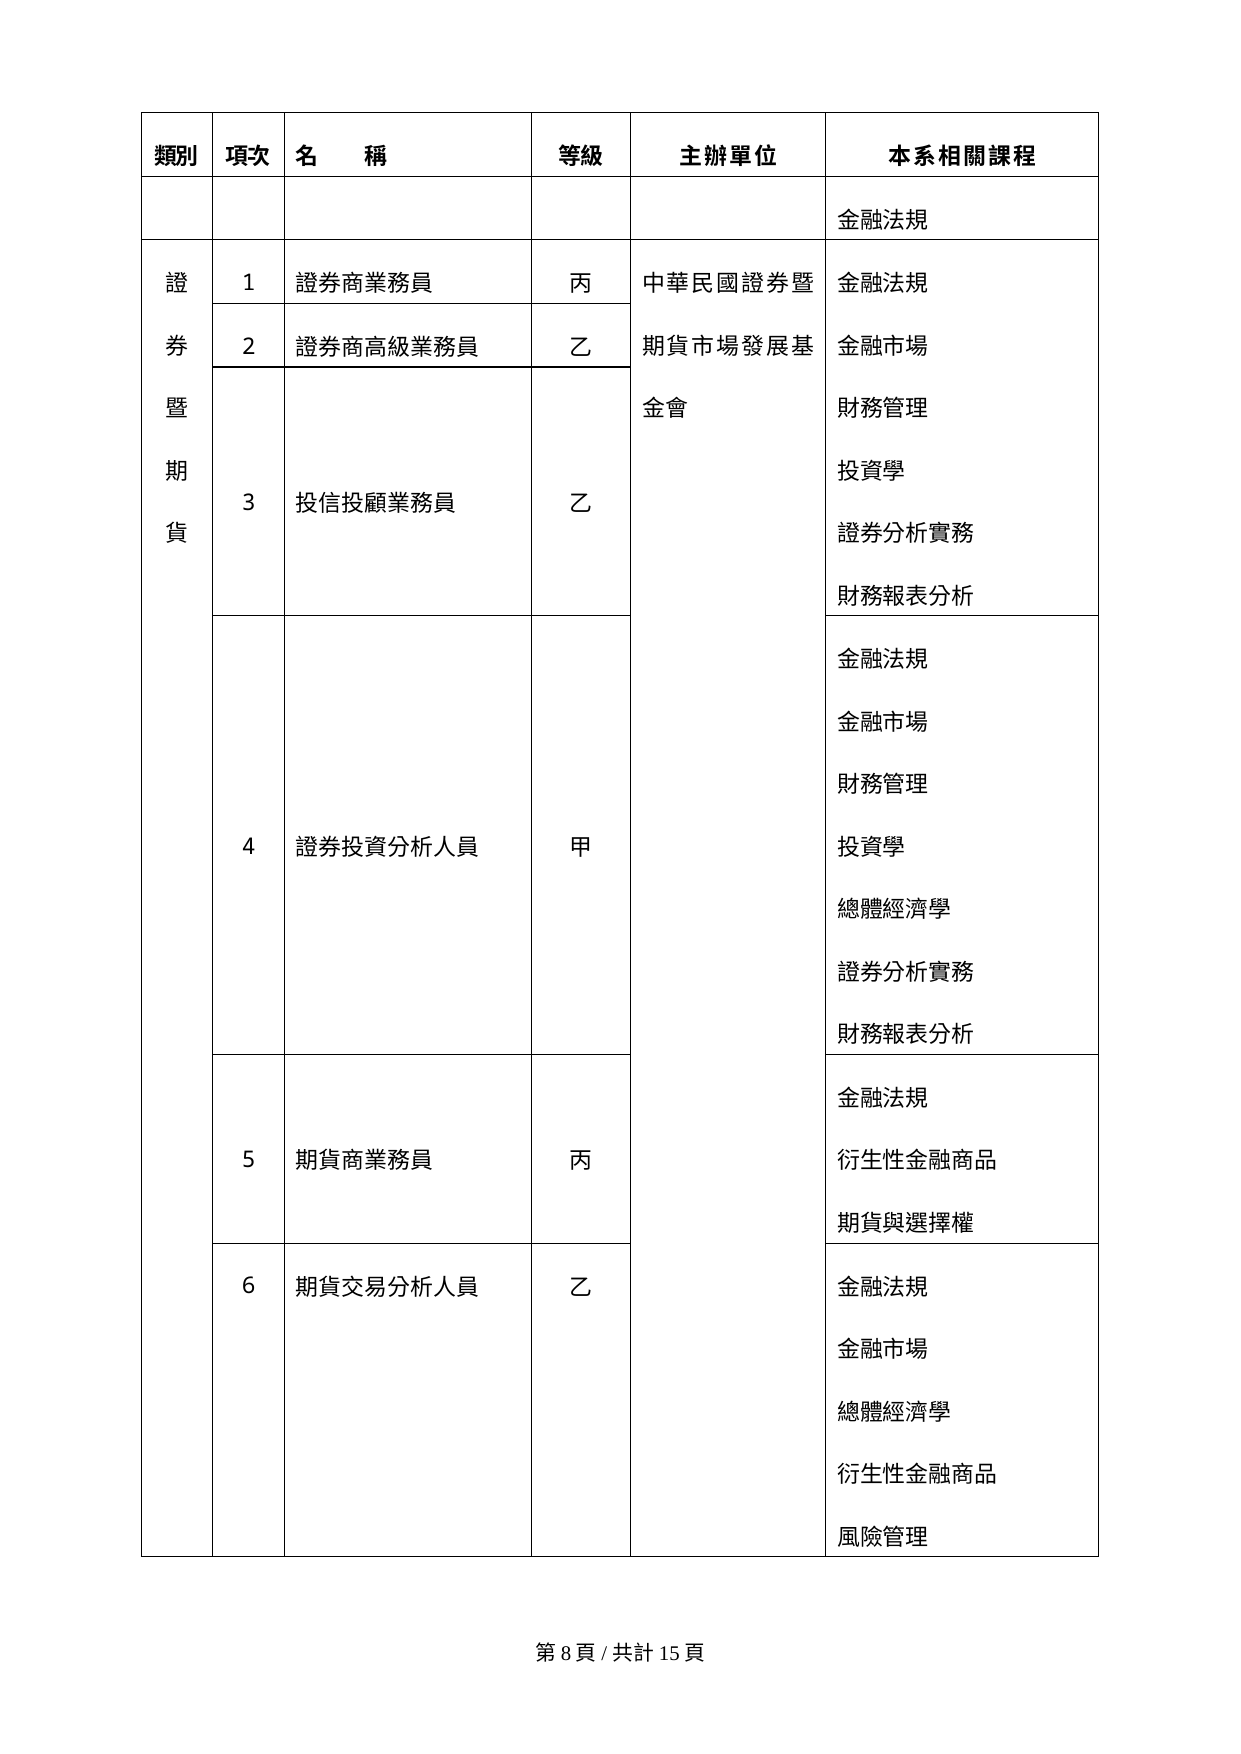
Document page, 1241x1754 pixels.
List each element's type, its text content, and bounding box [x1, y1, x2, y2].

table_cell [631, 177, 825, 239]
table_cell 4 [213, 616, 284, 1054]
table_cell 乙 [532, 368, 630, 615]
table_header 主辦單位 [631, 113, 825, 176]
table_cell 2 [213, 304, 284, 366]
table_header 等級 [532, 113, 630, 176]
table_cell [285, 177, 531, 239]
table_cell 丙 [532, 240, 630, 303]
table_cell 乙 [532, 1244, 630, 1556]
table_cell [213, 177, 284, 239]
table_cell 證券商業務員 [285, 240, 531, 303]
table_cell 金融法規 [826, 177, 1098, 239]
table_cell 證券投資分析人員 [285, 616, 531, 1054]
table_cell 期貨交易分析人員 [285, 1244, 531, 1556]
table_cell [142, 177, 212, 239]
table_cell 投信投顧業務員 [285, 368, 531, 615]
table_header 類別 [142, 113, 212, 176]
table_cell 1 [213, 240, 284, 303]
table_cell 3 [213, 368, 284, 615]
table_cell 金融法規 金融市場 總體經濟學 衍生性金融商品 風險管理 [826, 1244, 1098, 1556]
table_cell 期貨商業務員 [285, 1055, 531, 1242]
table_cell 金融法規 金融市場 財務管理 投資學 證券分析實務 財務報表分析 [826, 240, 1098, 615]
table_cell 中華民國證券暨期貨市場發展基金會 [631, 240, 825, 1556]
table_cell 5 [213, 1055, 284, 1242]
table_cell 證券商高級業務員 [285, 304, 531, 366]
table_cell 金融法規 金融市場 財務管理 投資學 總體經濟學 證券分析實務 財務報表分析 [826, 616, 1098, 1054]
table_cell 6 [213, 1244, 284, 1556]
table_cell 金融法規 衍生性金融商品 期貨與選擇權 [826, 1055, 1098, 1242]
table_header 名 稱 [285, 113, 531, 176]
table_cell 乙 [532, 304, 630, 366]
table_cell [532, 177, 630, 239]
table_cell 丙 [532, 1055, 630, 1242]
table_cell 甲 [532, 616, 630, 1054]
table_cell 證券暨期貨 [142, 240, 212, 1556]
table_header 本系相關課程 [826, 113, 1098, 176]
table_header 項次 [213, 113, 284, 176]
